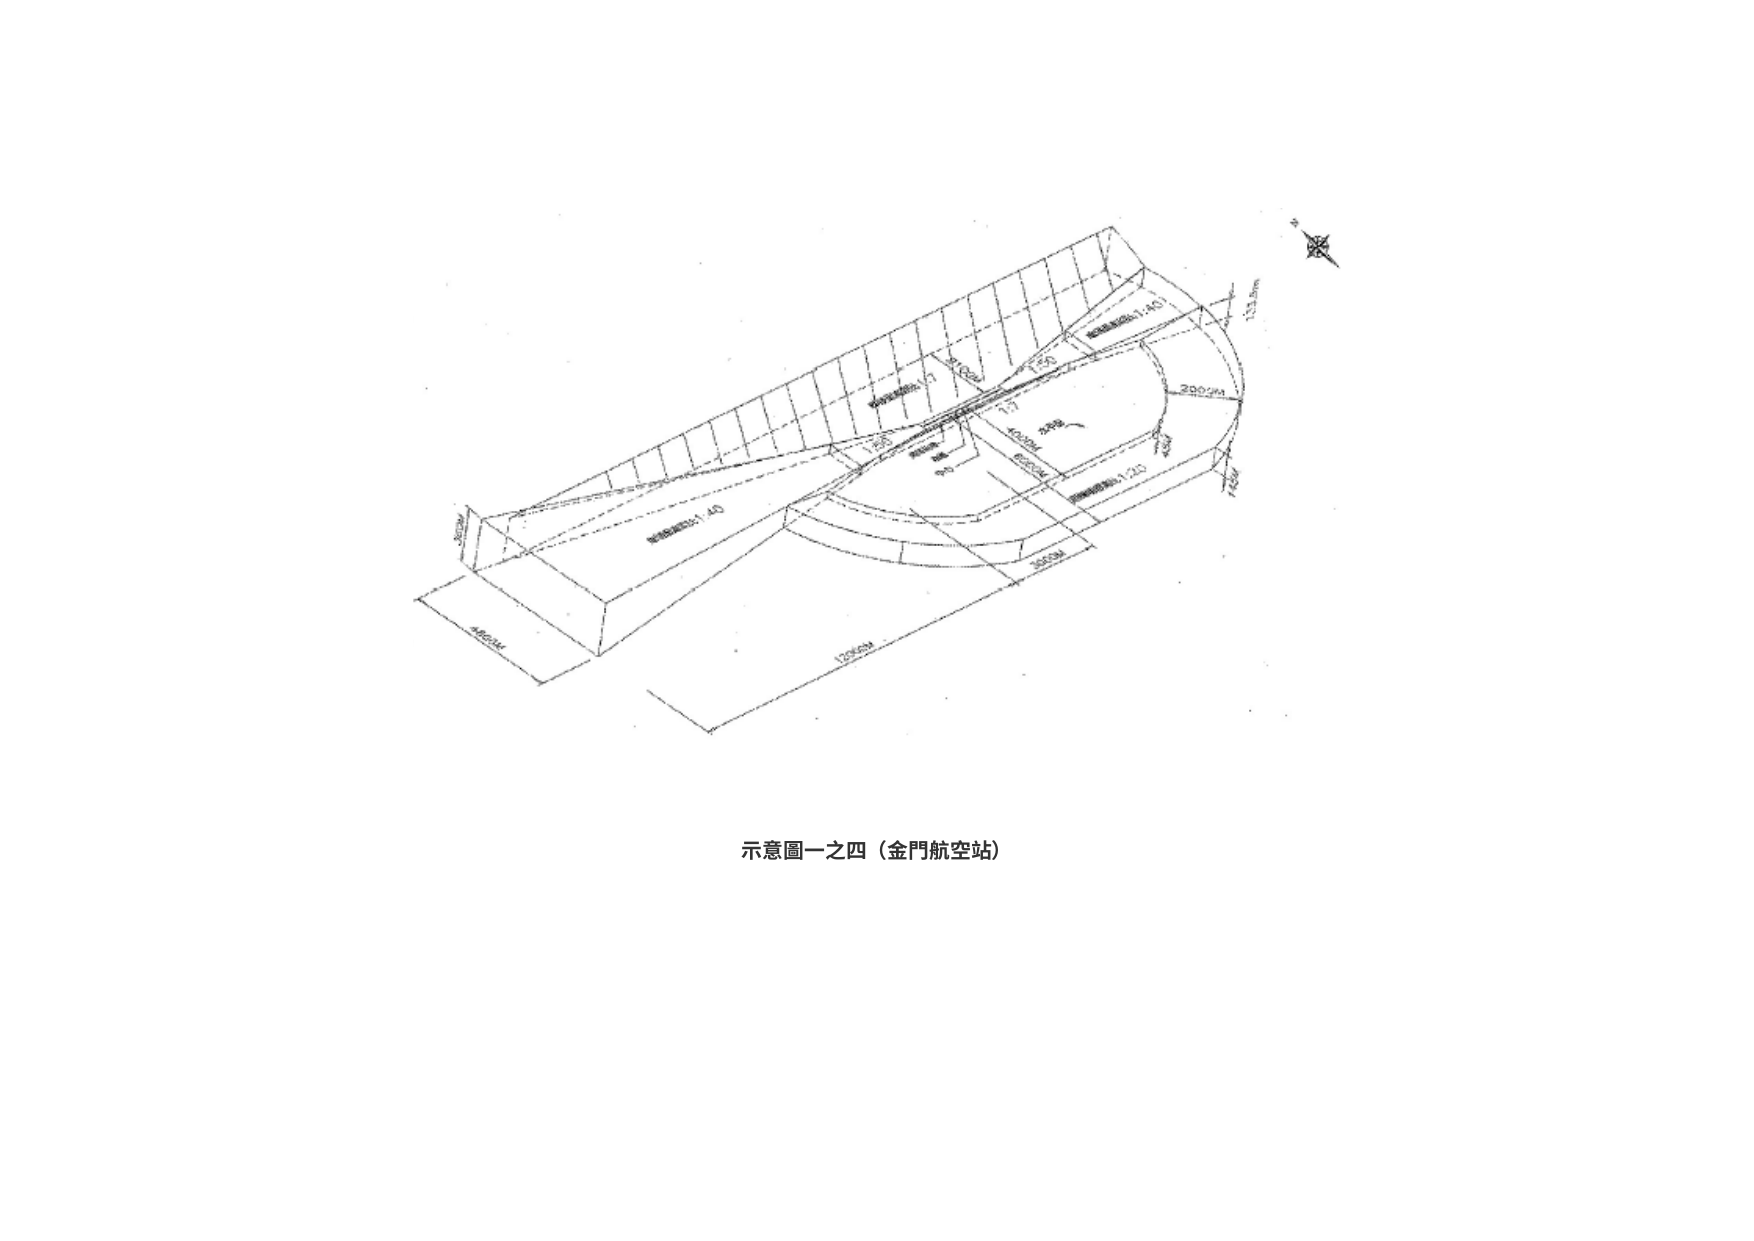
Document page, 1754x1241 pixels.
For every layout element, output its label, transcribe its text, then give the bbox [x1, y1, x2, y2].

text 示意圖一之四（金門航空站） [118, 808, 1636, 870]
